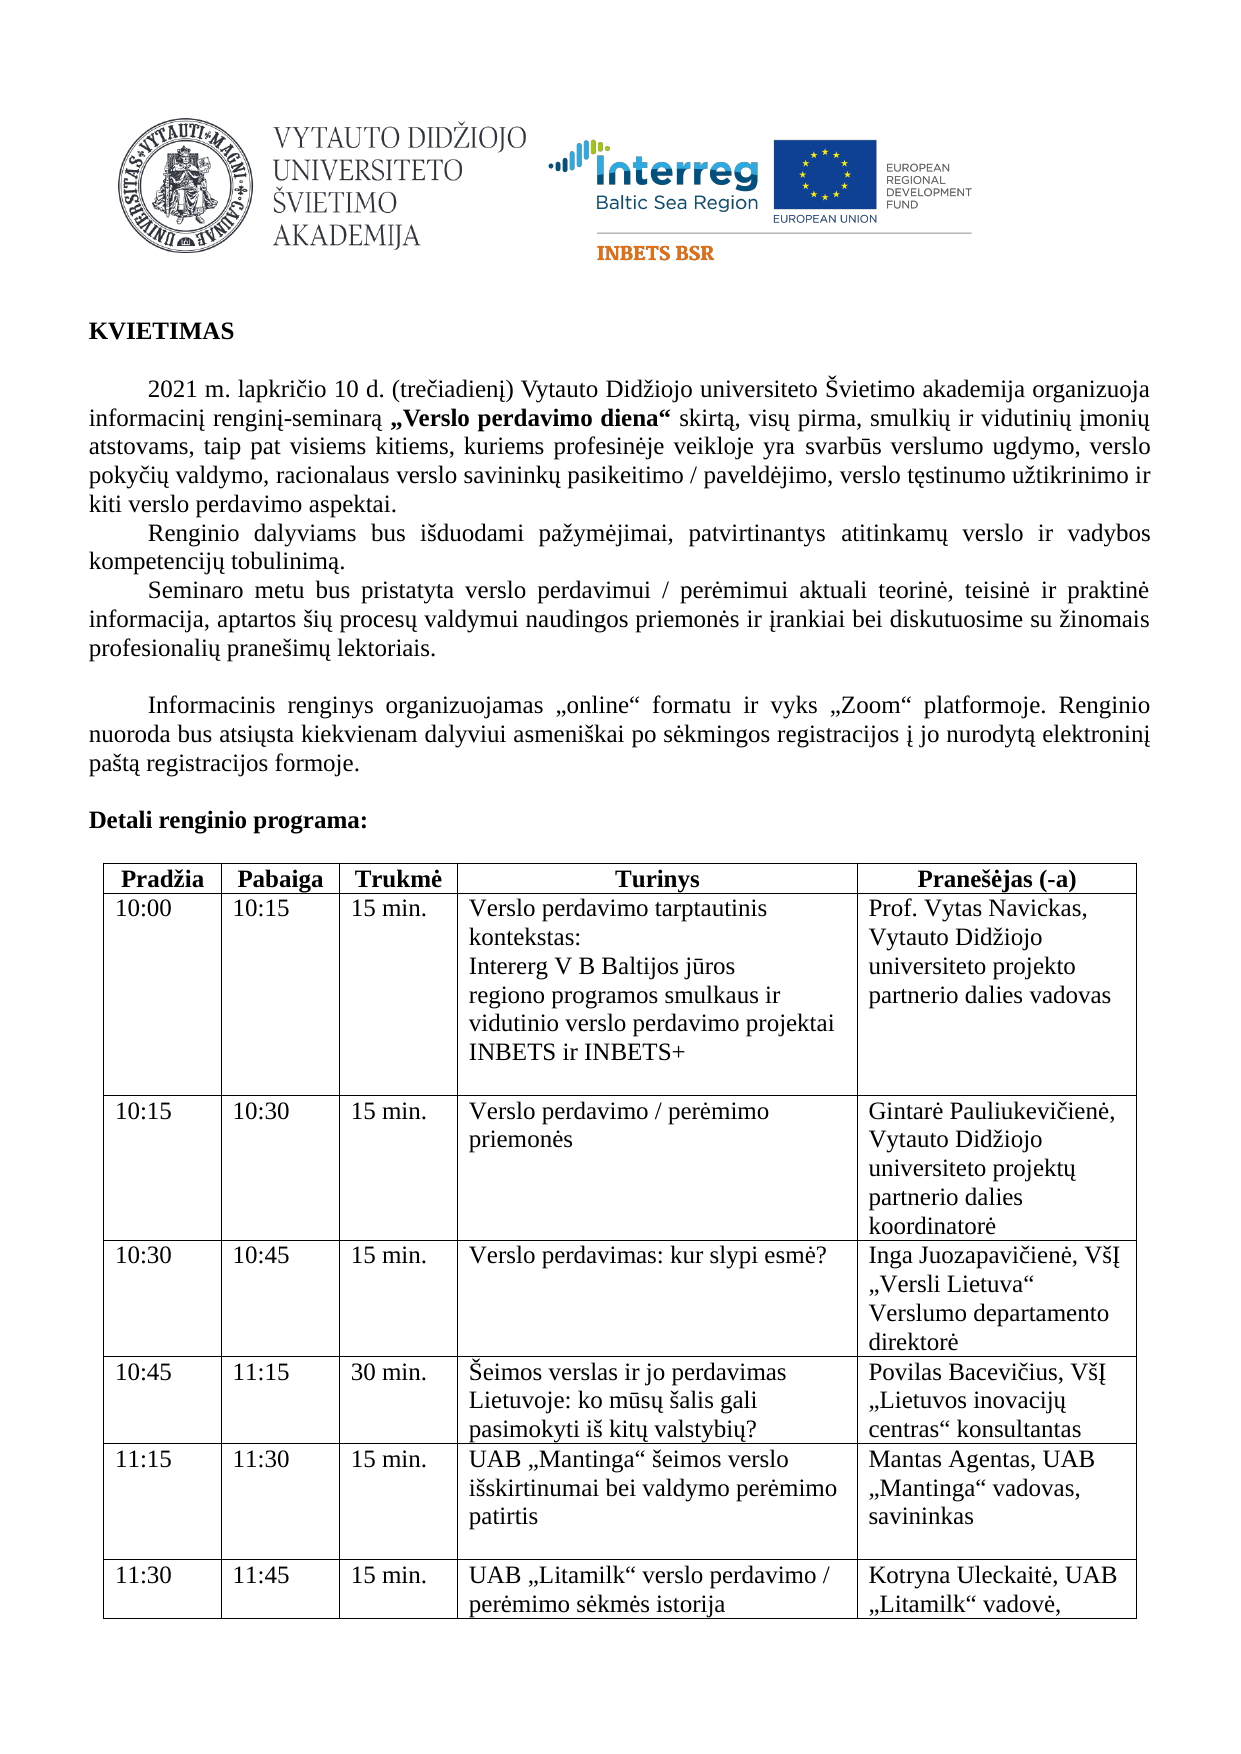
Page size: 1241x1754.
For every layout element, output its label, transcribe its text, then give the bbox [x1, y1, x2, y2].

table_cell 11:45 [222, 1560, 339, 1617]
table_cell UAB „Mantinga“ šeimos verslo išskirtinumai bei valdymo perėmimo patirtis [458, 1444, 857, 1559]
text Detali renginio programa: [88, 805, 1151, 834]
text Informacinis renginys organizuojamas „online“ formatu ir vyks „Zoom“ platformoje. Renginio nuoroda bus atsiųsta kiekvienam dalyviui asmeniškai po sėkmingos registracijos į jo nurodytą elektroninį paštą registracijos formoje. [88, 690, 1151, 776]
table_cell 10:15 [222, 894, 339, 1095]
text 2021 m. lapkričio 10 d. (trečiadienį) Vytauto Didžiojo universiteto Švietimo akademija organizuoja informacinį renginį-seminarą „Verslo perdavimo diena“ skirtą, visų pirma, smulkių ir vidutinių įmonių atstovams, taip pat visiems kitiems, kuriems profesinėje veikloje yra svarbūs verslumo ugdymo, verslo pokyčių valdymo, racionalaus verslo savininkų pasikeitimo / paveldėjimo, verslo tęstinumo užtikrinimo ir kiti verslo perdavimo aspektai. [88, 374, 1151, 518]
table_cell Kotryna Uleckaitė, UAB „Litamilk“ vadovė, [858, 1560, 1136, 1617]
table_cell 10:00 [104, 894, 221, 1095]
table_cell 15 min. [340, 1444, 457, 1559]
table_cell Mantas Agentas, UAB „Mantinga“ vadovas, savininkas [858, 1444, 1136, 1559]
table_header Trukmė [340, 864, 457, 892]
table_cell 15 min. [340, 1560, 457, 1617]
table_cell 10:45 [222, 1241, 339, 1356]
table_cell UAB „Litamilk“ verslo perdavimo / perėmimo sėkmės istorija [458, 1560, 857, 1617]
table_cell 11:30 [222, 1444, 339, 1559]
table_cell Gintarė Pauliukevičienė, Vytauto Didžiojo universiteto projektų partnerio dalies koordinatorė [858, 1096, 1136, 1239]
table_cell 11:15 [222, 1357, 339, 1443]
table_cell 15 min. [340, 1096, 457, 1239]
table_cell 15 min. [340, 1241, 457, 1356]
table_header Pradžia [104, 864, 221, 892]
table_header Pranešėjas (-a) [858, 864, 1136, 892]
table_cell 11:15 [104, 1444, 221, 1559]
table_cell 30 min. [340, 1357, 457, 1443]
text KVIETIMAS [88, 316, 1151, 345]
table_cell Povilas Bacevičius, VšĮ „Lietuvos inovacijų centras“ konsultantas [858, 1357, 1136, 1443]
table_cell 10:30 [104, 1241, 221, 1356]
text Renginio dalyviams bus išduodami pažymėjimai, patvirtinantys atitinkamų verslo ir vadybos kompetencijų tobulinimą. [88, 518, 1151, 575]
table_cell Verslo perdavimas: kur slypi esmė? [458, 1241, 857, 1356]
table_header Turinys [458, 864, 857, 892]
table_cell 10:15 [104, 1096, 221, 1239]
table_cell Inga Juozapavičienė, VšĮ „Versli Lietuva“ Verslumo departamento direktorė [858, 1241, 1136, 1356]
text Seminaro metu bus pristatyta verslo perdavimui / perėmimui aktuali teorinė, teisinė ir praktinė informacija, aptartos šių procesų valdymui naudingos priemonės ir įrankiai bei diskutuosime su žinomais profesionalių pranešimų lektoriais. [88, 575, 1151, 661]
table_cell Verslo perdavimo / perėmimo priemonės [458, 1096, 857, 1239]
table_cell Prof. Vytas Navickas, Vytauto Didžiojo universiteto projekto partnerio dalies vadovas [858, 894, 1136, 1095]
table_cell 11:30 [104, 1560, 221, 1617]
table_cell 10:45 [104, 1357, 221, 1443]
table_cell Šeimos verslas ir jo perdavimas Lietuvoje: ko mūsų šalis gali pasimokyti iš kitų valstybių? [458, 1357, 857, 1443]
table_cell 10:30 [222, 1096, 339, 1239]
table_cell Verslo perdavimo tarptautinis kontekstas: Intererg V B Baltijos jūros regiono programos smulkaus ir vidutinio verslo perdavimo projektai INBETS ir INBETS+ [458, 894, 857, 1095]
table_header Pabaiga [222, 864, 339, 892]
table_cell 15 min. [340, 894, 457, 1095]
